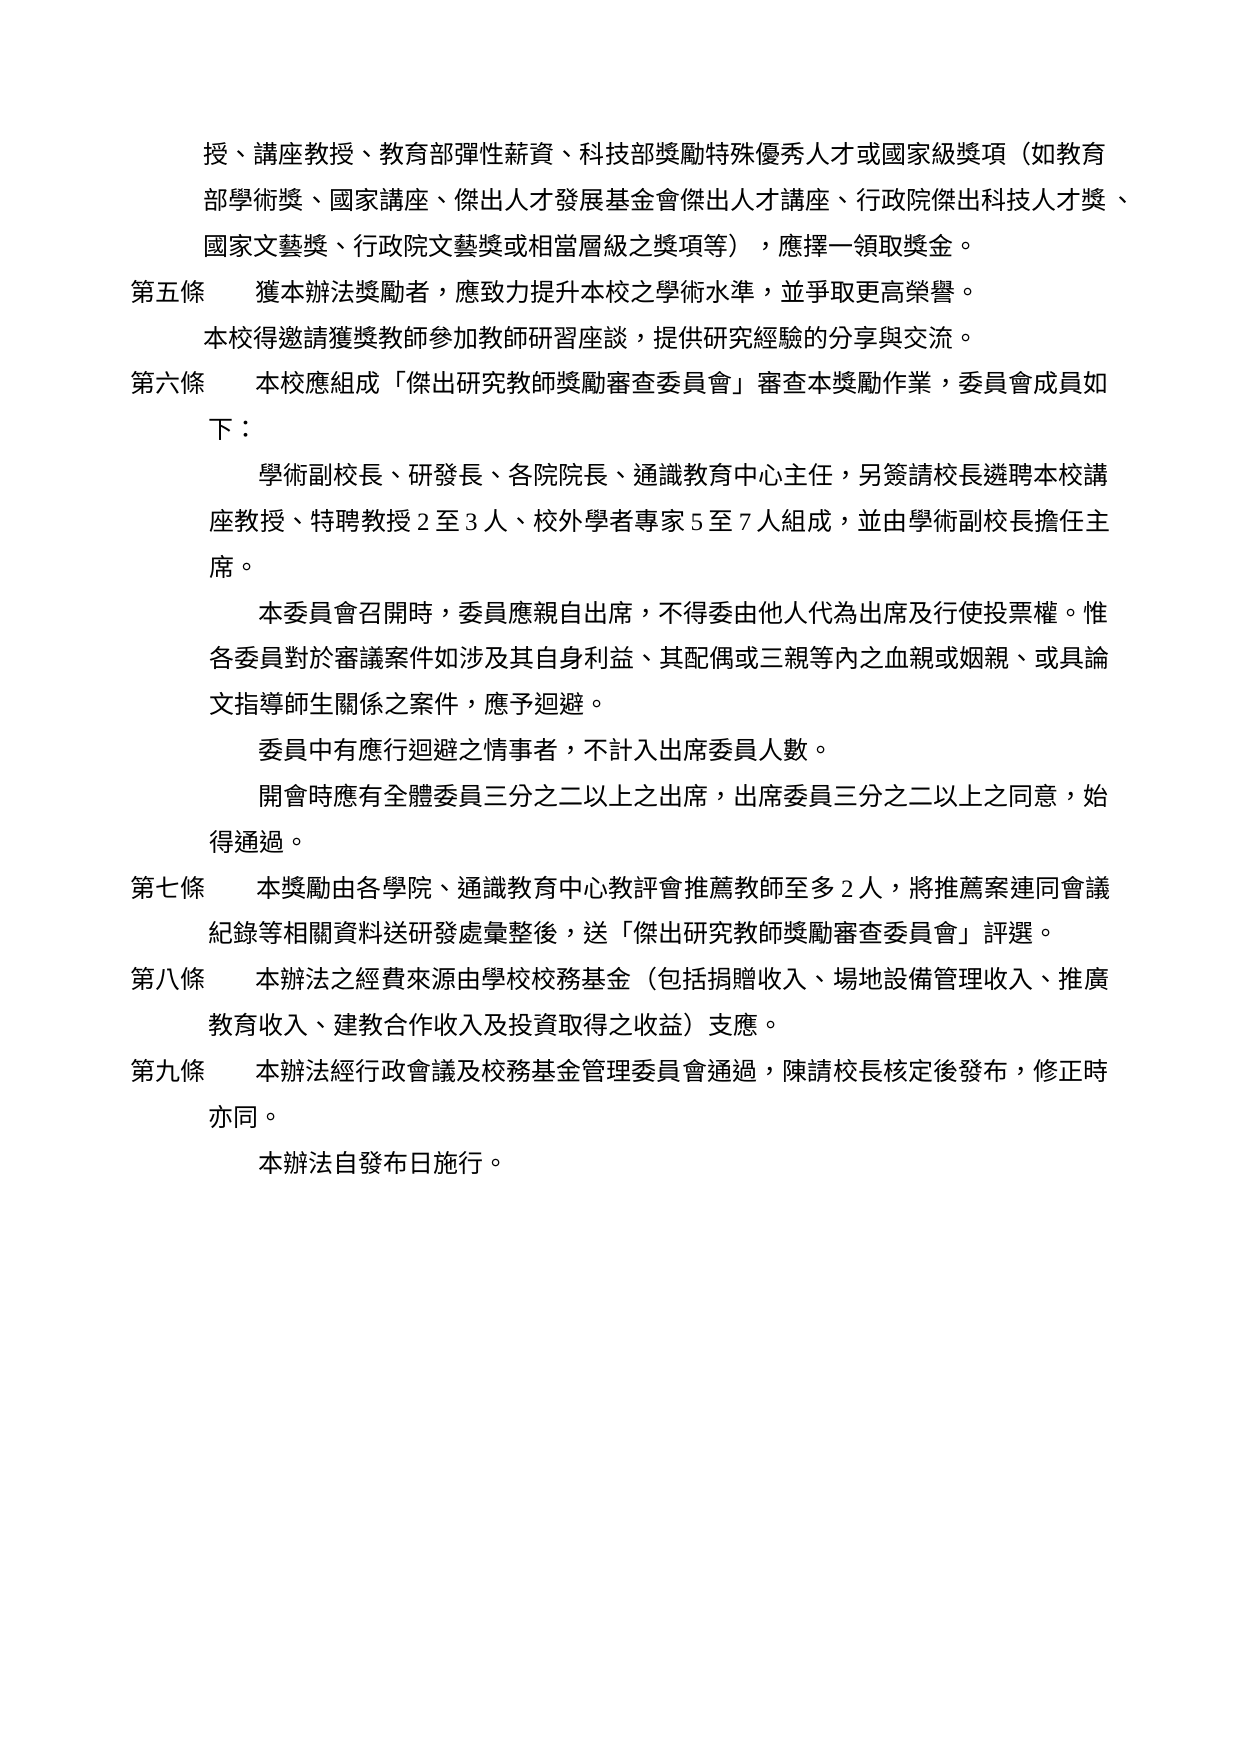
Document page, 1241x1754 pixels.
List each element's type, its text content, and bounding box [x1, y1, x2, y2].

text 第九條 本辦法經行政會議及校務基金管理委員會通過，陳請校長核定後發布，修正時亦同。 [130, 1044, 1110, 1135]
text 第六條 本校應組成「傑出研究教師獎勵審查委員會」審查本獎勵作業，委員會成員如下： [130, 356, 1110, 448]
text 第四條 獲獎教師於獎助期間離職或退休，應終止獎助。獲獎教師若同時獲得本校特聘教授、講座教授、教育部彈性薪資、科技部獎勵特殊優秀人才或國家級獎項（如教育部學術獎、國家講座、傑出人才發展基金會傑出人才講座、行政院傑出科技人才獎、國家文藝獎、行政院文藝獎或相當層級之獎項等），應擇一領取獎金。 [130, 127, 1110, 264]
text 開會時應有全體委員三分之二以上之出席，出席委員三分之二以上之同意，始得通過。 [209, 769, 1110, 860]
text 學術副校長、研發長、各院院長、通識教育中心主任，另簽請校長遴聘本校講座教授、特聘教授2至3人、校外學者專家5至7人組成，並由學術副校長擔任主席。 [209, 448, 1110, 585]
text 第七條 本獎勵由各學院、通識教育中心教評會推薦教師至多2人，將推薦案連同會議紀錄等相關資料送研發處彙整後，送「傑出研究教師獎勵審查委員會」評選。 [130, 860, 1110, 952]
text 第八條 本辦法之經費來源由學校校務基金（包括捐贈收入、場地設備管理收入、推廣教育收入、建教合作收入及投資取得之收益）支應。 [130, 952, 1110, 1044]
text 委員中有應行迴避之情事者，不計入出席委員人數。 [209, 723, 1110, 769]
text 本委員會召開時，委員應親自出席，不得委由他人代為出席及行使投票權。惟各委員對於審議案件如涉及其自身利益、其配偶或三親等內之血親或姻親、或具論文指導師生關係之案件，應予迴避。 [209, 585, 1110, 723]
text 本辦法自發布日施行。 [209, 1135, 1110, 1181]
text 本校得邀請獲獎教師參加教師研習座談，提供研究經驗的分享與交流。 [199, 310, 1110, 356]
text 第五條 獲本辦法獎勵者，應致力提升本校之學術水準，並爭取更高榮譽。 [130, 264, 1110, 310]
